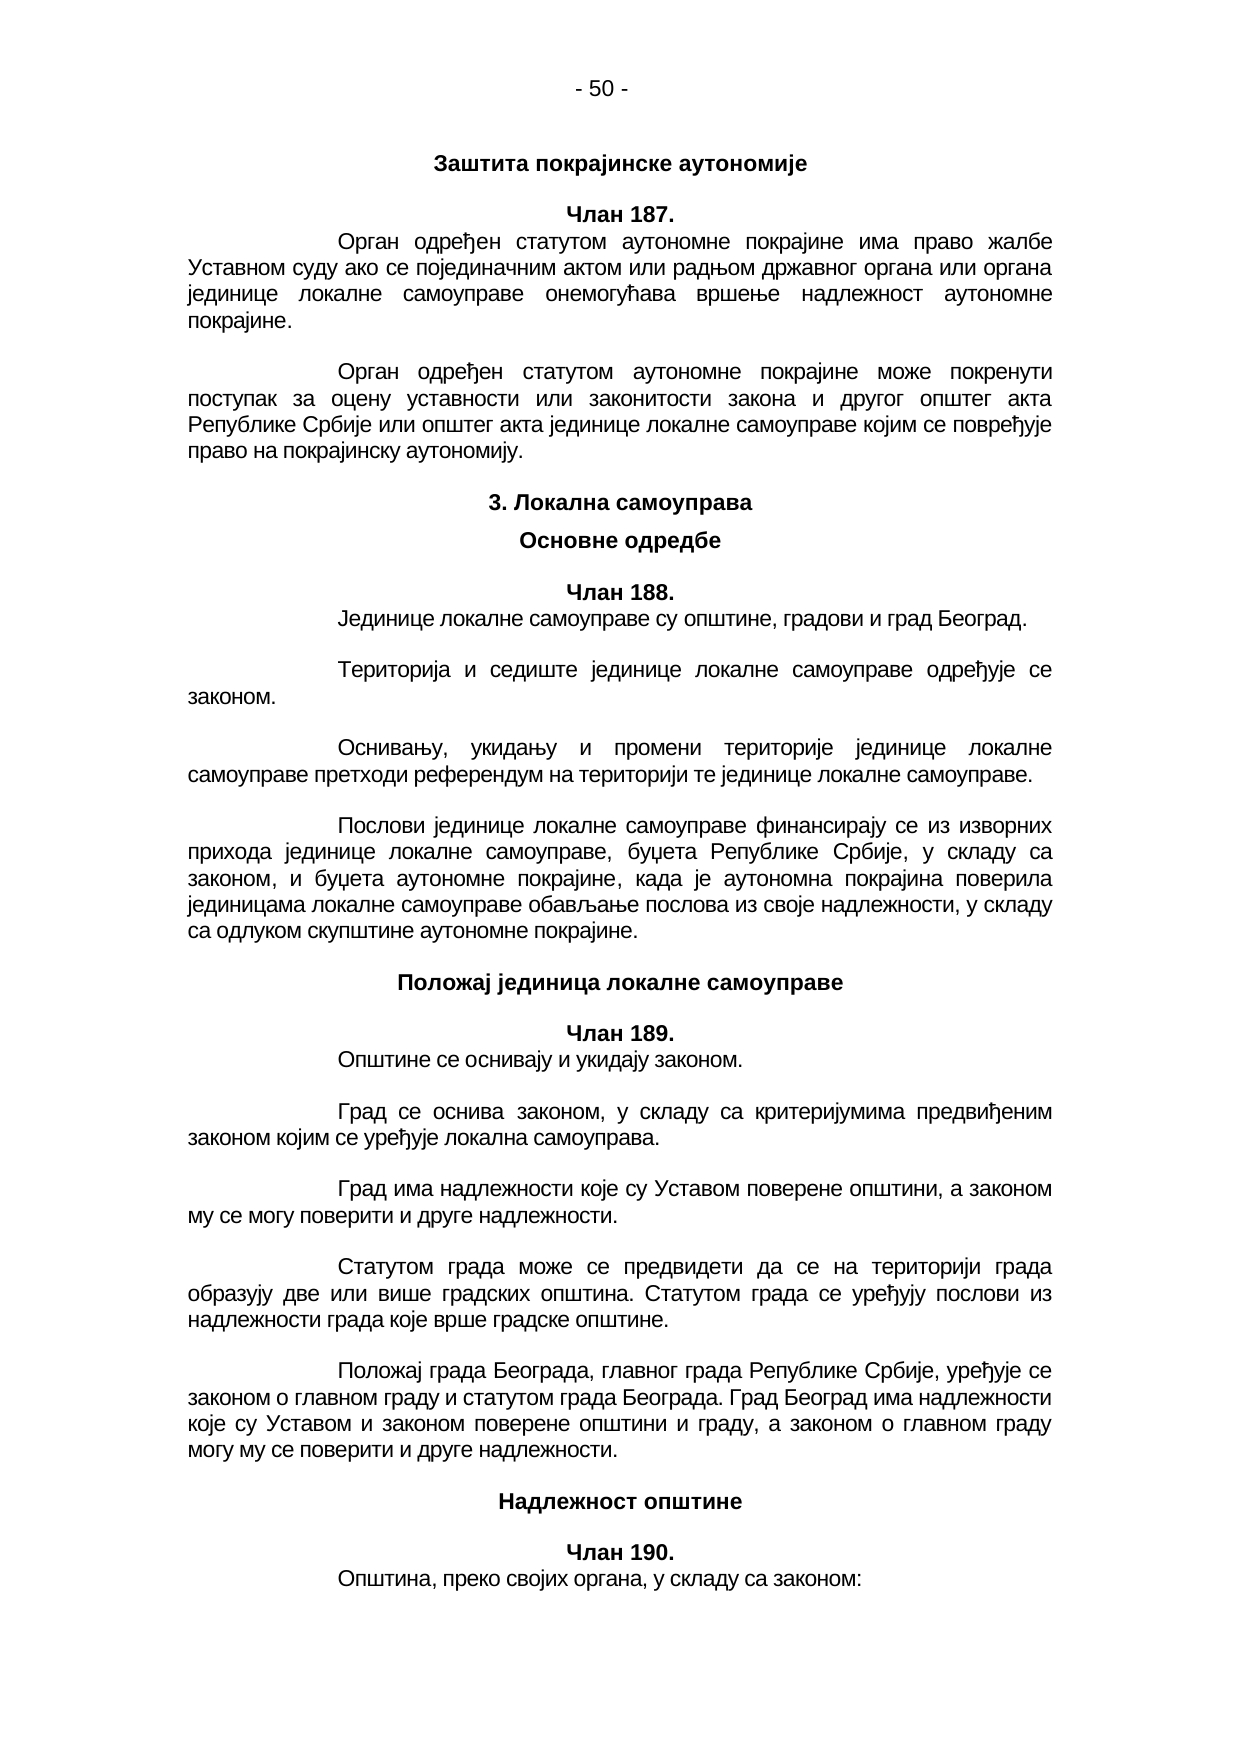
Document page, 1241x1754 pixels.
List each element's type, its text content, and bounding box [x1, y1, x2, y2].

text Члан 188. [262, 579, 978, 605]
text Општина, преко својих органа, у складу са законом: [187, 1565, 1053, 1592]
text Члан 189. [262, 1020, 978, 1046]
text Основне одредбе [262, 527, 978, 554]
text Члан 187. [262, 201, 978, 228]
text Орган одређен статутом аутономне покрајине има право жалбе Уставном суду ако се појединачним актом или радњом државног органа или органа јединице локалне самоуправе онемогућава вршење надлежност аутономне покрајине. [187, 228, 1053, 333]
text Општине се оснивају и укидају законом. [187, 1046, 1053, 1073]
text Град има надлежности које су Уставом поверене општини, а законом му се могу поверити и друге надлежности. [187, 1175, 1053, 1228]
text Оснивању, укидању и промени територије јединице локалне самоуправе претходи референдум на територији те јединице локалне самоуправе. [187, 734, 1053, 787]
text Положај јединица локалне самоуправе [262, 969, 978, 995]
text Положај града Београда, главног града Републике Србије, уређује се законом о главном граду и статутом града Београда. Град Београд има надлежности које су Уставом и законом поверене општини и граду, а законом о главном граду могу му се поверити и друге надлежности. [187, 1357, 1053, 1463]
text Статутом града може се предвидети да се на територији града образују две или више градских општина. Статутом града се уређују послови из надлежности града које врше градске општине. [187, 1253, 1053, 1332]
text Орган одређен статутом аутономне покрајине може покренути поступак за оцену уставности или законитости закона и другог општег акта Републике Србије или општег акта јединице локалне самоуправе којим се повређује право на покрајинску аутономију. [187, 358, 1053, 463]
text Надлежност општине [262, 1488, 978, 1514]
text Територија и седиште јединице локалне самоуправе одређује се законом. [187, 656, 1053, 709]
text 3. Локална самоуправа [262, 488, 978, 515]
text Заштита покрајинске аутономије [262, 150, 978, 176]
text Члан 190. [262, 1539, 978, 1565]
text Послови јединице локалне самоуправе финансирају се из изворних прихода јединице локалне самоуправе, буџета Републике Србије, у складу са законом, и буџета аутономне покрајине, када је аутономна покрајина поверила јединицама локалне самоуправе обављање послова из своје надлежности, у складу са одлуком скупштине аутономне покрајине. [187, 812, 1053, 944]
text Јединице локалне самоуправе су општине, градови и град Београд. [187, 605, 1053, 631]
text Град се оснива законом, у складу са критеријумима предвиђеним законом којим се уређује локална самоуправа. [187, 1098, 1053, 1150]
